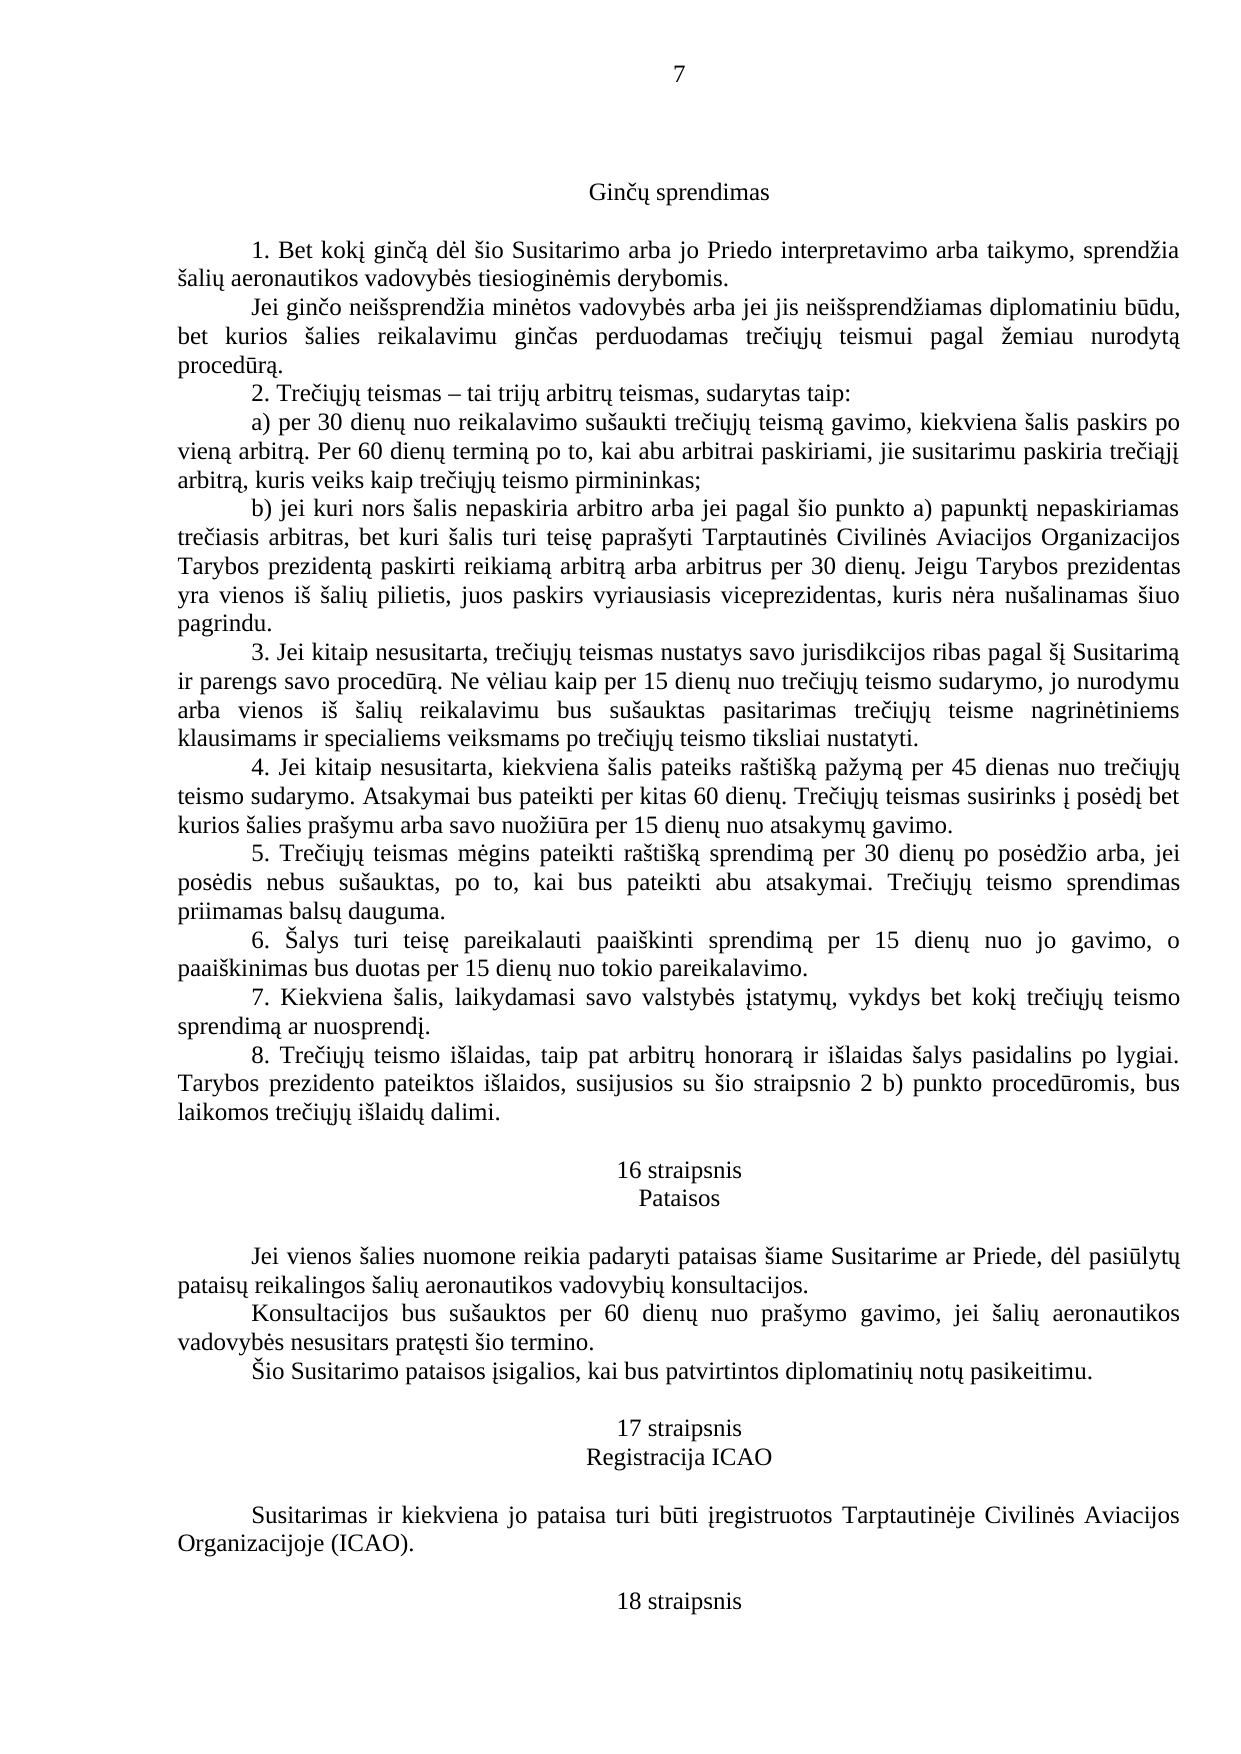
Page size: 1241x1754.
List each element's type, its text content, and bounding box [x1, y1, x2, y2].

text 4. Jei kitaip nesusitarta, kiekviena šalis pateiks raštišką pažymą per 45 dienas nuo trečiųjų teismo sudarymo. Atsakymai bus pateikti per kitas 60 dienų. Trečiųjų teismas susirinks į posėdį bet kurios šalies prašymu arba savo nuožiūra per 15 dienų nuo atsakymų gavimo. [177, 752, 1181, 838]
text 6. Šalys turi teisę pareikalauti paaiškinti sprendimą per 15 dienų nuo jo gavimo, o paaiškinimas bus duotas per 15 dienų nuo tokio pareikalavimo. [177, 925, 1181, 982]
text Konsultacijos bus sušauktos per 60 dienų nuo prašymo gavimo, jei šalių aeronautikos vadovybės nesusitars pratęsti šio termino. [177, 1298, 1181, 1356]
text Ginčų sprendimas [177, 177, 1181, 206]
text Pataisos [177, 1183, 1181, 1212]
text 16 straipsnis [177, 1155, 1181, 1183]
text 7. Kiekviena šalis, laikydamasi savo valstybės įstatymų, vykdys bet kokį trečiųjų teismo sprendimą ar nuosprendį. [177, 982, 1181, 1040]
text 8. Trečiųjų teismo išlaidas, taip pat arbitrų honorarą ir išlaidas šalys pasidalins po lygiai. Tarybos prezidento pateiktos išlaidos, susijusios su šio straipsnio 2 b) punkto procedūromis, bus laikomos trečiųjų išlaidų dalimi. [177, 1040, 1181, 1126]
text 17 straipsnis [177, 1413, 1181, 1442]
text 3. Jei kitaip nesusitarta, trečiųjų teismas nustatys savo jurisdikcijos ribas pagal šį Susitarimą ir parengs savo procedūrą. Ne vėliau kaip per 15 dienų nuo trečiųjų teismo sudarymo, jo nurodymu arba vienos iš šalių reikalavimu bus sušauktas pasitarimas trečiųjų teisme nagrinėtiniems klausimams ir specialiems veiksmams po trečiųjų teismo tiksliai nustatyti. [177, 637, 1181, 752]
text Šio Susitarimo pataisos įsigalios, kai bus patvirtintos diplomatinių notų pasikeitimu. [177, 1356, 1181, 1385]
text Registracija ICAO [177, 1442, 1181, 1471]
text a) per 30 dienų nuo reikalavimo sušaukti trečiųjų teismą gavimo, kiekviena šalis paskirs po vieną arbitrą. Per 60 dienų terminą po to, kai abu arbitrai paskiriami, jie susitarimu paskiria trečiąjį arbitrą, kuris veiks kaip trečiųjų teismo pirmininkas; [177, 407, 1181, 493]
text 18 straipsnis [177, 1586, 1181, 1615]
text Jei ginčo neišsprendžia minėtos vadovybės arba jei jis neišsprendžiamas diplomatiniu būdu, bet kurios šalies reikalavimu ginčas perduodamas trečiųjų teismui pagal žemiau nurodytą procedūrą. [177, 292, 1181, 378]
text b) jei kuri nors šalis nepaskiria arbitro arba jei pagal šio punkto a) papunktį nepaskiriamas trečiasis arbitras, bet kuri šalis turi teisę paprašyti Tarptautinės Civilinės Aviacijos Organizacijos Tarybos prezidentą paskirti reikiamą arbitrą arba arbitrus per 30 dienų. Jeigu Tarybos prezidentas yra vienos iš šalių pilietis, juos paskirs vyriausiasis viceprezidentas, kuris nėra nušalinamas šiuo pagrindu. [177, 493, 1181, 637]
text Susitarimas ir kiekviena jo pataisa turi būti įregistruotos Tarptautinėje Civilinės Aviacijos Organizacijoje (ICAO). [177, 1500, 1181, 1557]
text 1. Bet kokį ginčą dėl šio Susitarimo arba jo Priedo interpretavimo arba taikymo, sprendžia šalių aeronautikos vadovybės tiesioginėmis derybomis. [177, 235, 1181, 292]
text 2. Trečiųjų teismas – tai trijų arbitrų teismas, sudarytas taip: [177, 378, 1181, 407]
text 5. Trečiųjų teismas mėgins pateikti raštišką sprendimą per 30 dienų po posėdžio arba, jei posėdis nebus sušauktas, po to, kai bus pateikti abu atsakymai. Trečiųjų teismo sprendimas priimamas balsų dauguma. [177, 838, 1181, 925]
text Jei vienos šalies nuomone reikia padaryti pataisas šiame Susitarime ar Priede, dėl pasiūlytų pataisų reikalingos šalių aeronautikos vadovybių konsultacijos. [177, 1241, 1181, 1298]
